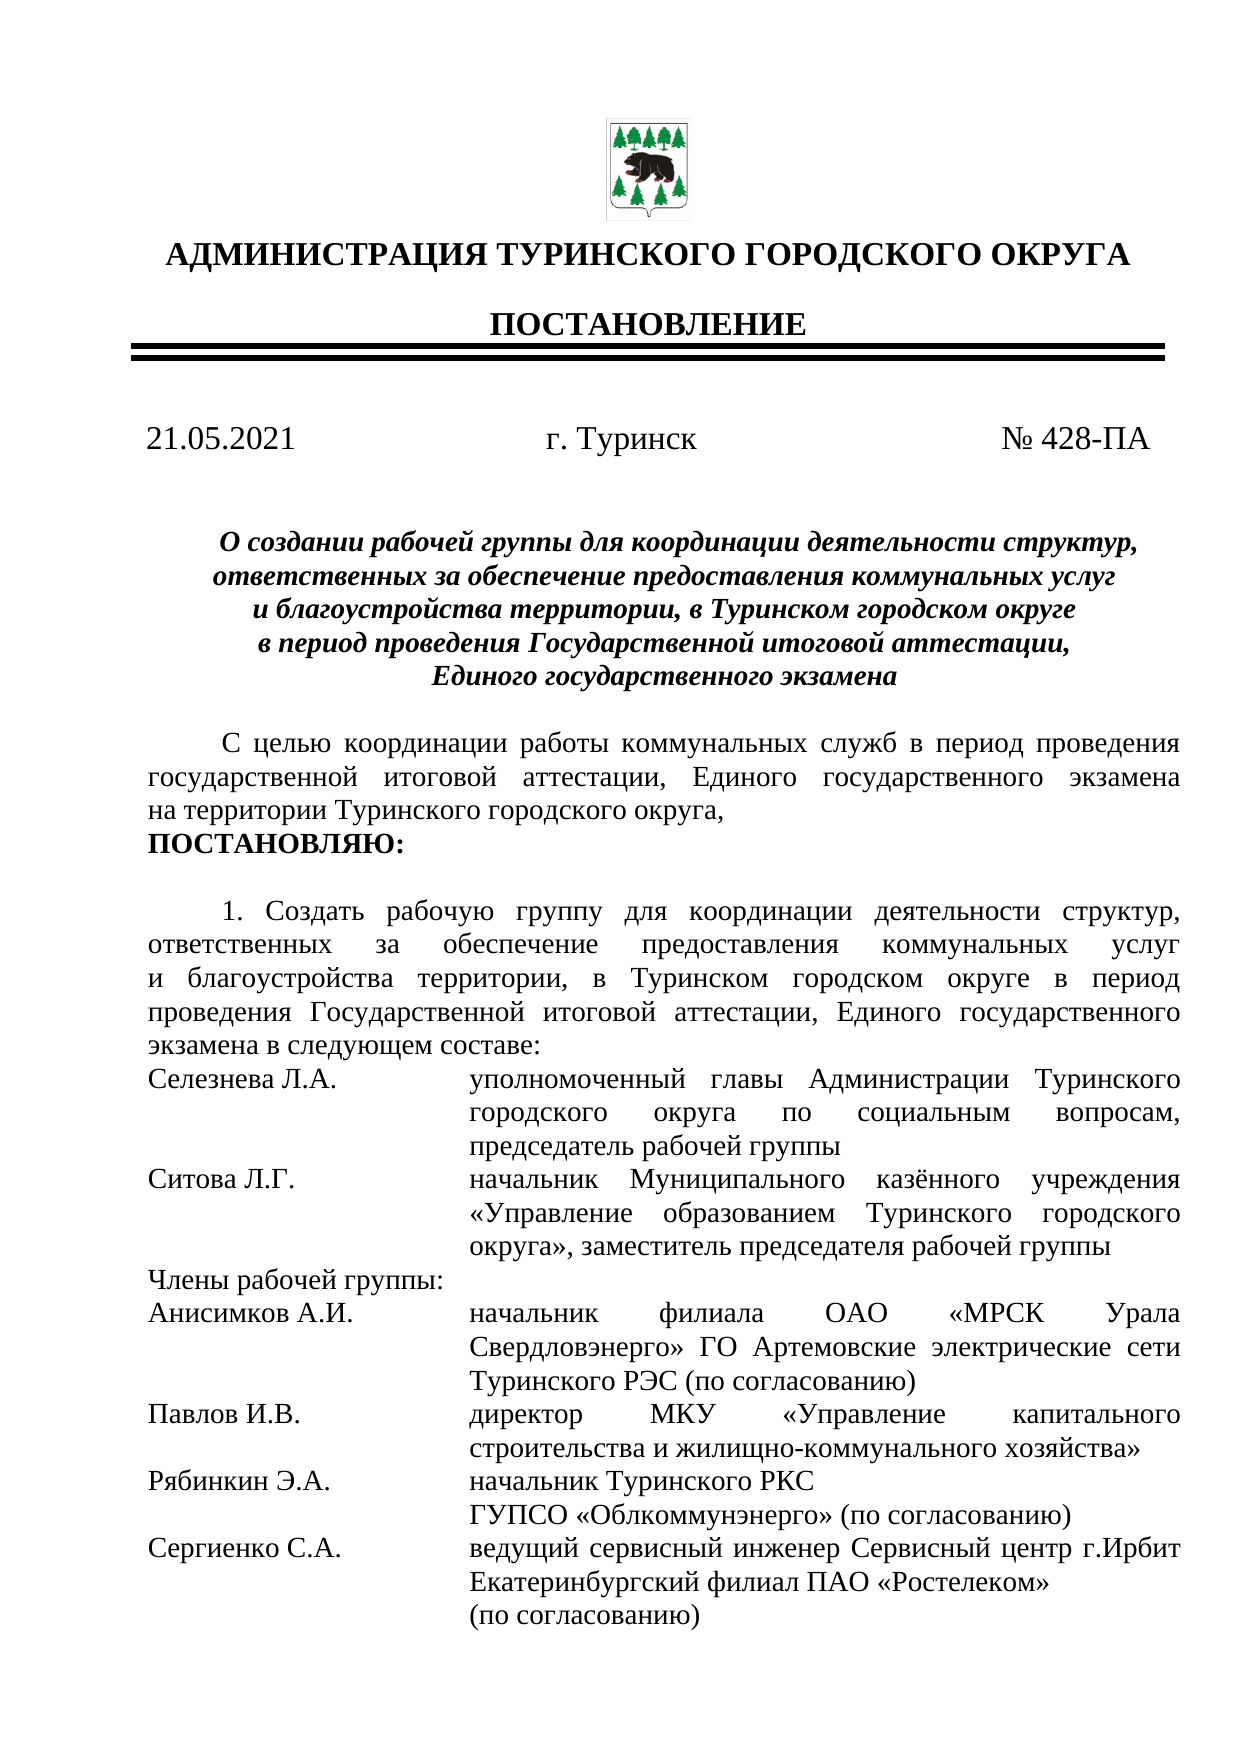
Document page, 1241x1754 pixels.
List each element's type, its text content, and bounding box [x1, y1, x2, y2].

table_cell Сергиенко С.А. [136, 1530, 458, 1631]
table_header АДМИНИСТРАЦИЯ ТУРИНСКОГО ГОРОДСКОГО ОКРУГА ПОСТАНОВЛЕНИЕ [131, 118, 1165, 342]
table_cell [131, 349, 1165, 355]
table_cell Рябинкин Э.А. [136, 1463, 458, 1530]
table_cell начальник Туринского РКС ГУПСО «Облкоммунэнерго» (по согласованию) [458, 1463, 1192, 1530]
table_cell начальник Муниципального казённого учреждения «Управление образованием Туринского городского округа», заместитель председателя рабочей группы [458, 1161, 1192, 1262]
title в период проведения Государственной итоговой аттестации, [148, 625, 1181, 658]
title О создании рабочей группы для координации деятельности структур, ответственных за обеспечение предоставления коммунальных услуг [148, 524, 1181, 591]
table_cell 21.05.2021 г. Туринск № 428-ПА [131, 361, 1165, 457]
title Единого государственного экзамена [148, 658, 1181, 692]
table_cell ведущий сервисный инженер Сервисный центр г.Ирбит Екатеринбургский филиал ПАО «Ростелеком» (по согласованию) [458, 1530, 1192, 1631]
table_header уполномоченный главы Администрации Туринского городского округа по социальным вопросам, председатель рабочей группы [458, 1061, 1192, 1161]
table_cell [458, 1262, 1192, 1296]
table_cell директор МКУ «Управление капитального строительства и жилищно-коммунального хозяйства» [458, 1396, 1192, 1463]
table_cell Члены рабочей группы: [136, 1262, 458, 1296]
table_cell Анисимков А.И. [136, 1296, 458, 1396]
picture [606, 118, 691, 221]
text С целью координации работы коммунальных служб в период проведения государственной итоговой аттестации, Единого государственного экзамена на территории Туринского городского округа, [148, 725, 1181, 826]
text 1. Создать рабочую группу для координации деятельности структур, ответственных за обеспечение предоставления коммунальных услуг и благоустройства территории, в Туринском городском округе в период проведения Государственной итоговой аттестации, Единого государственного экзамена в следующем составе: [148, 893, 1181, 1061]
table_cell Павлов И.В. [136, 1396, 458, 1463]
table_header Селезнева Л.А. [136, 1061, 458, 1161]
text ПОСТАНОВЛЯЮ: [148, 826, 1181, 859]
title и благоустройства территории, в Туринском городском округе [148, 591, 1181, 625]
table_cell начальник филиала ОАО «МРСК Урала Свердловэнерго» ГО Артемовские электрические сети Туринского РЭС (по согласованию) [458, 1296, 1192, 1396]
table_cell Ситова Л.Г. [136, 1161, 458, 1262]
